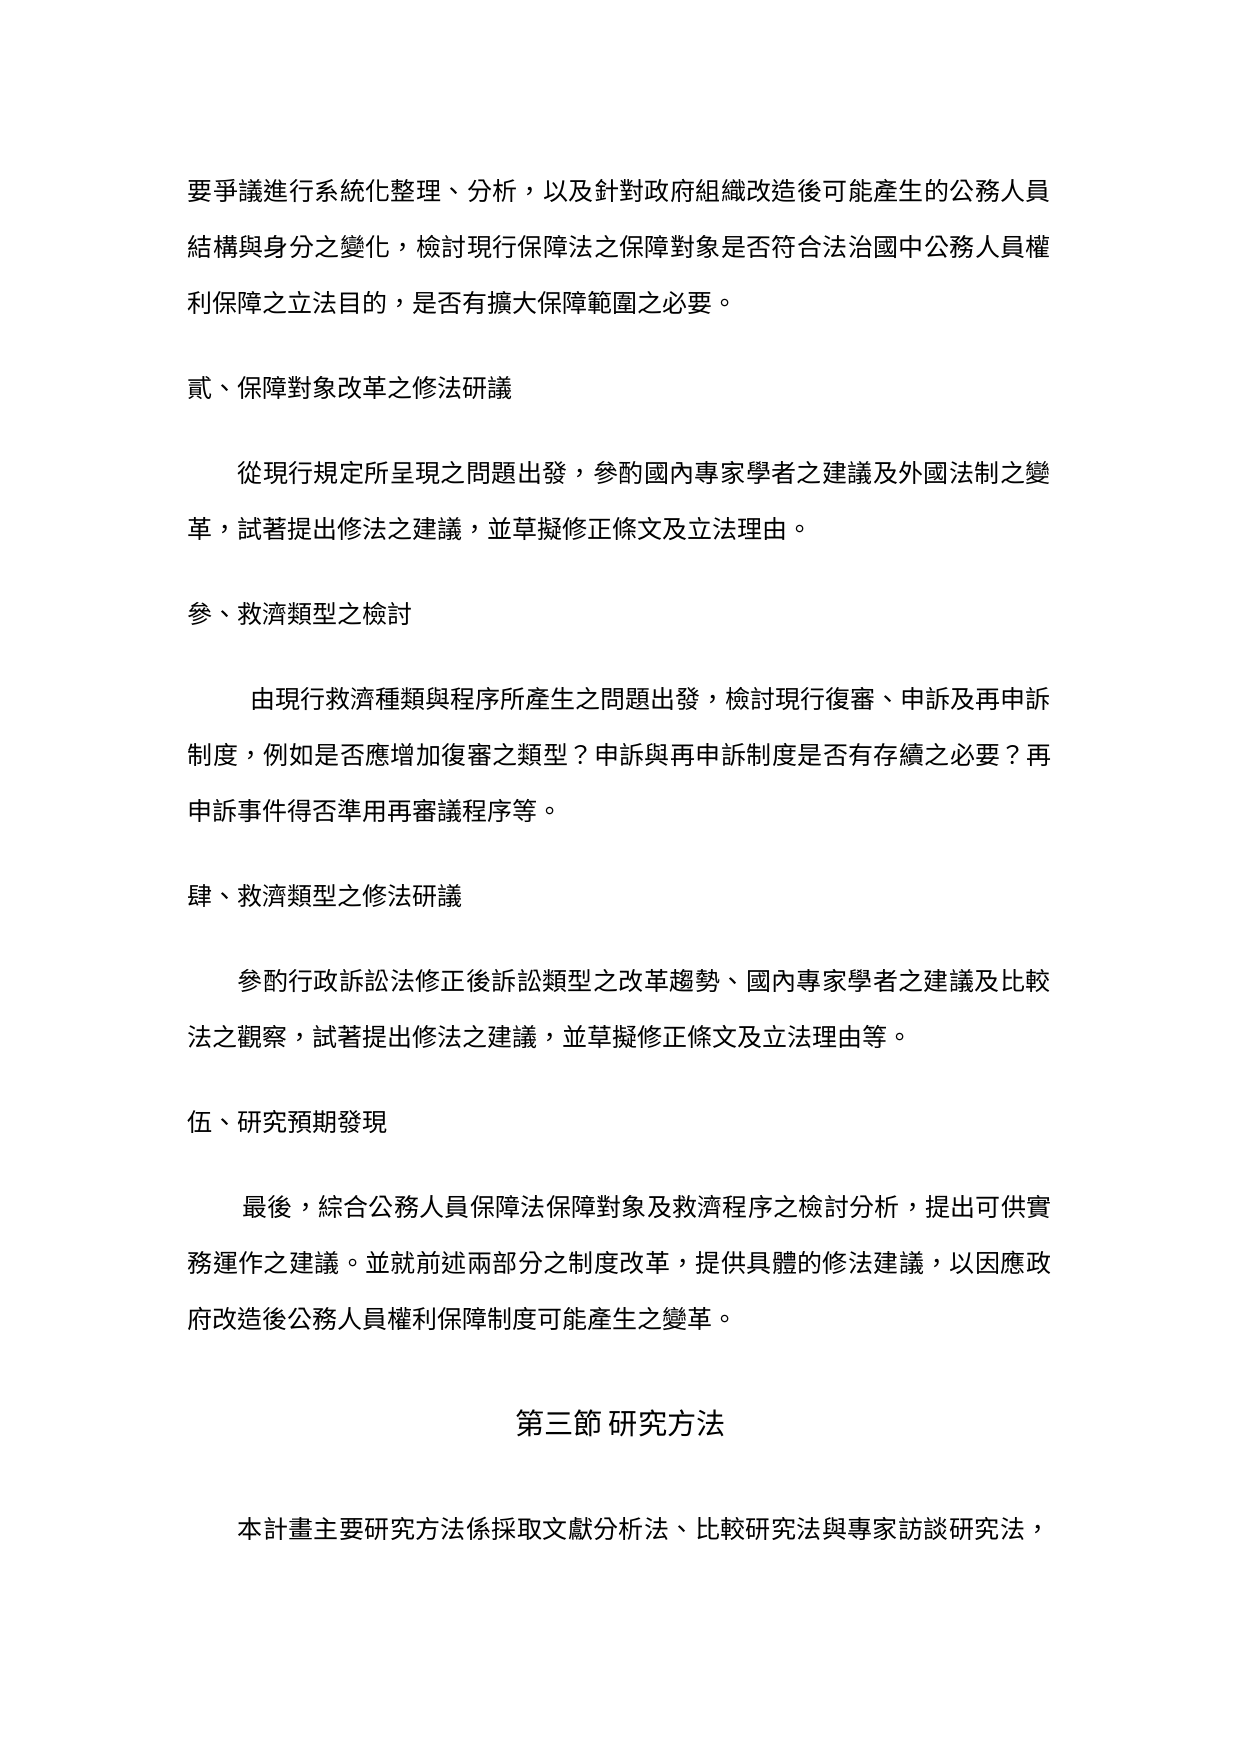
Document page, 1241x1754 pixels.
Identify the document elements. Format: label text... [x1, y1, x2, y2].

text 第三節 研究方法 [187, 1378, 1053, 1453]
text 伍、研究預期發現 [187, 1096, 1053, 1133]
text 從現行規定所呈現之問題出發，參酌國內專家學者之建議及外國法制之變革，試著提出修法之建議，並草擬修正條文及立法理由。 [187, 447, 1053, 540]
text 要爭議進行系統化整理、分析，以及針對政府組織改造後可能產生的公務人員結構與身分之變化，檢討現行保障法之保障對象是否符合法治國中公務人員權利保障之立法目的，是否有擴大保障範圍之必要。 [187, 164, 1053, 314]
text 最後，綜合公務人員保障法保障對象及救濟程序之檢討分析，提出可供實務運作之建議。並就前述兩部分之制度改革，提供具體的修法建議，以因應政府改造後公務人員權利保障制度可能產生之變革。 [187, 1180, 1053, 1330]
text 參、救濟類型之檢討 [187, 588, 1053, 625]
text 由現行救濟種類與程序所產生之問題出發，檢討現行復審、申訴及再申訴制度，例如是否應增加復審之類型？申訴與再申訴制度是否有存續之必要？再申訴事件得否準用再審議程序等。 [187, 672, 1053, 822]
text 本計畫主要研究方法係採取文獻分析法、比較研究法與專家訪談研究法， [187, 1503, 1053, 1540]
text 貳、保障對象改革之修法研議 [187, 362, 1053, 399]
text 參酌行政訴訟法修正後訴訟類型之改革趨勢、國內專家學者之建議及比較法之觀察，試著提出修法之建議，並草擬修正條文及立法理由等。 [187, 954, 1053, 1048]
text 肆、救濟類型之修法研議 [187, 870, 1053, 907]
